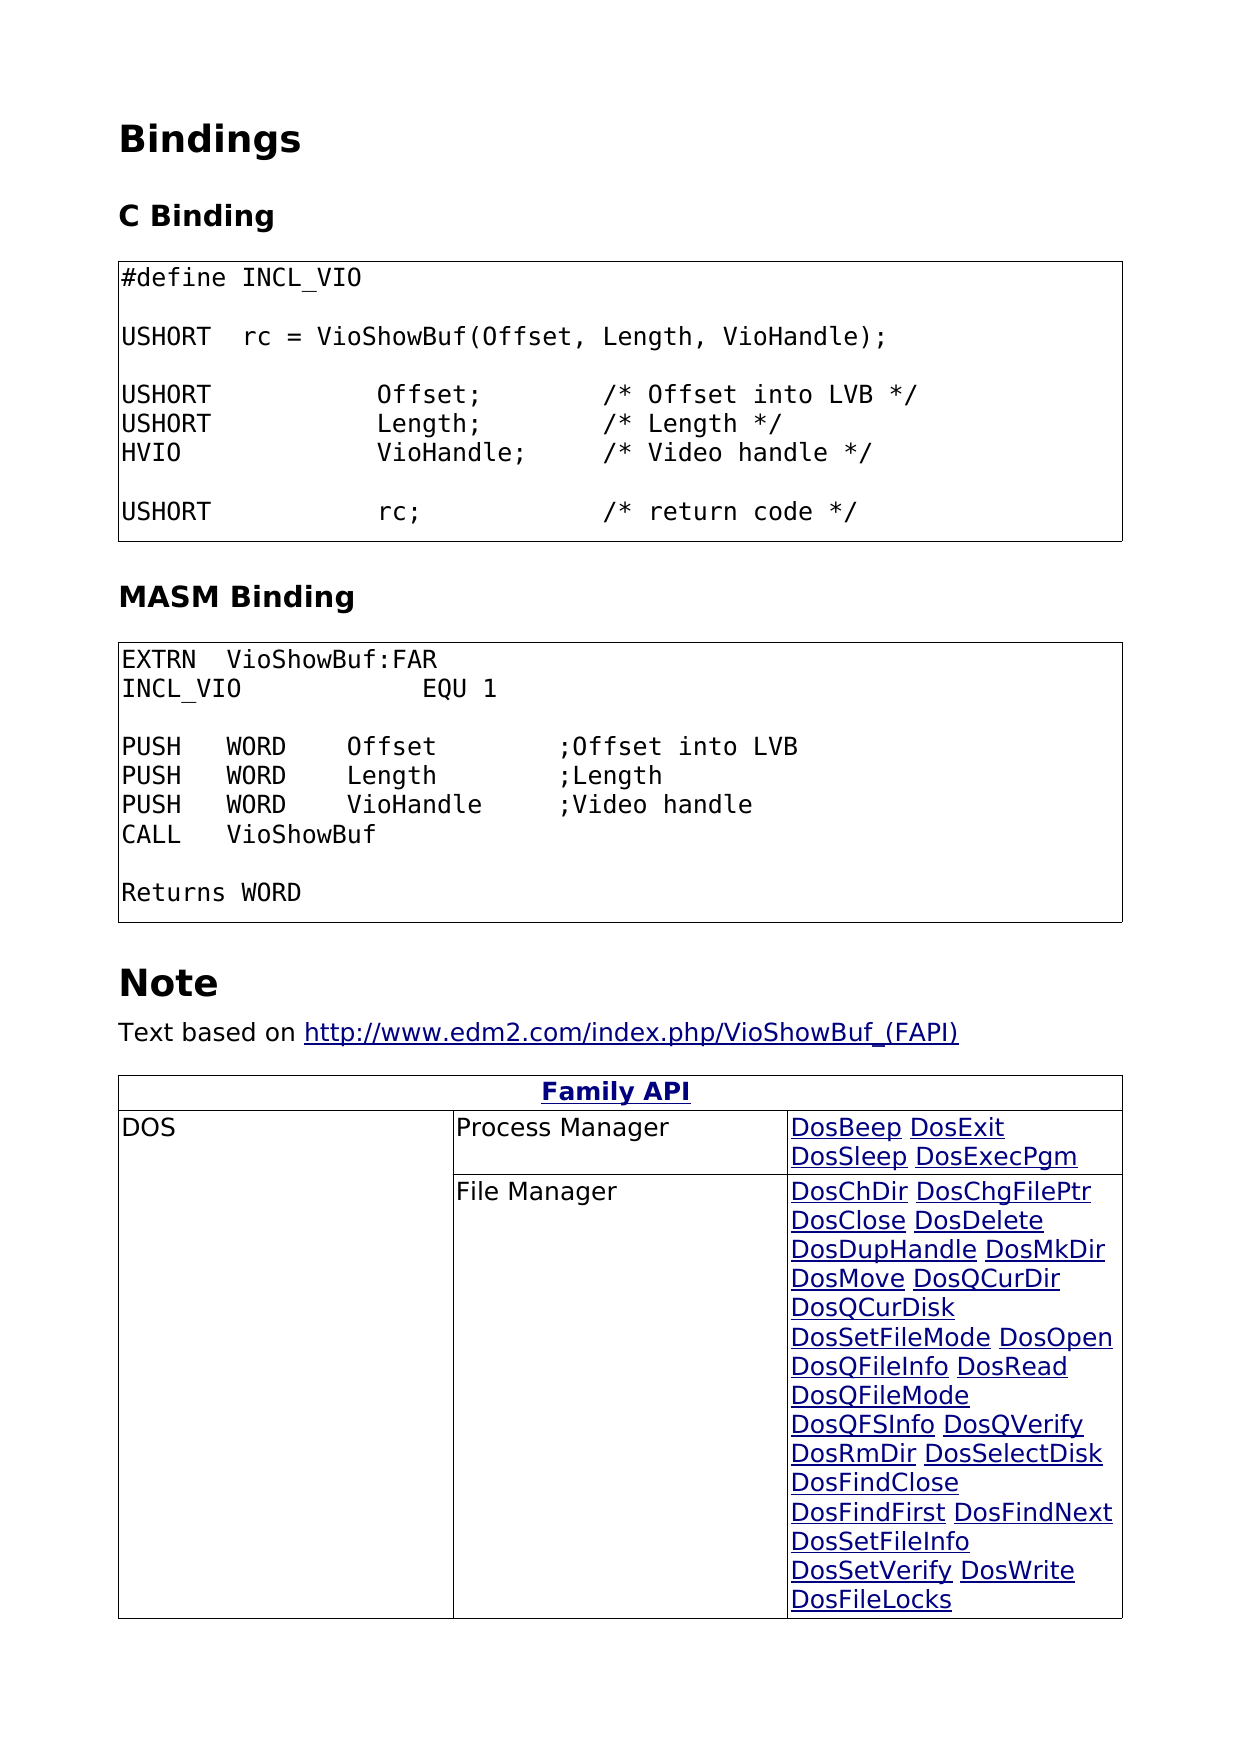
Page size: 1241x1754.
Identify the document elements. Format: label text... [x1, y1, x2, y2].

table_cell DosBeep DosExit DosSleep DosExecPgm [788, 1111, 1122, 1174]
text Text based on http://www.edm2.com/index.php/VioShowBuf_(FAPI) [118, 1018, 1122, 1047]
table_header EXTRN VioShowBuf:FAR INCL_VIO EQU 1 PUSH WORD Offset ;Offset into LVB PUSH WORD Length ;Length PUSH WORD VioHandle ;Video handle CALL VioShowBuf Returns WORD [119, 643, 1122, 922]
subtitle Bindings [118, 118, 1122, 162]
subtitle C Binding [118, 199, 1122, 233]
table_cell DOS [119, 1111, 453, 1617]
table_header Family API [119, 1076, 1122, 1110]
subtitle MASM Binding [118, 581, 1122, 614]
table_header #define INCL_VIO USHORT rc = VioShowBuf(Offset, Length, VioHandle); USHORT Offset; /* Offset into LVB */ USHORT Length; /* Length */ HVIO VioHandle; /* Video handle */ USHORT rc; /* return code */ [119, 262, 1122, 541]
table_cell File Manager [454, 1175, 787, 1617]
subtitle Note [118, 962, 1122, 1006]
table_cell Process Manager [454, 1111, 787, 1174]
table_cell DosChDir DosChgFilePtr DosClose DosDelete DosDupHandle DosMkDir DosMove DosQCurDir DosQCurDisk DosSetFileMode DosOpen DosQFileInfo DosRead DosQFileMode DosQFSInfo DosQVerify DosRmDir DosSelectDisk DosFindClose DosFindFirst DosFindNext DosSetFileInfo DosSetVerify DosWrite DosFileLocks [788, 1175, 1122, 1617]
